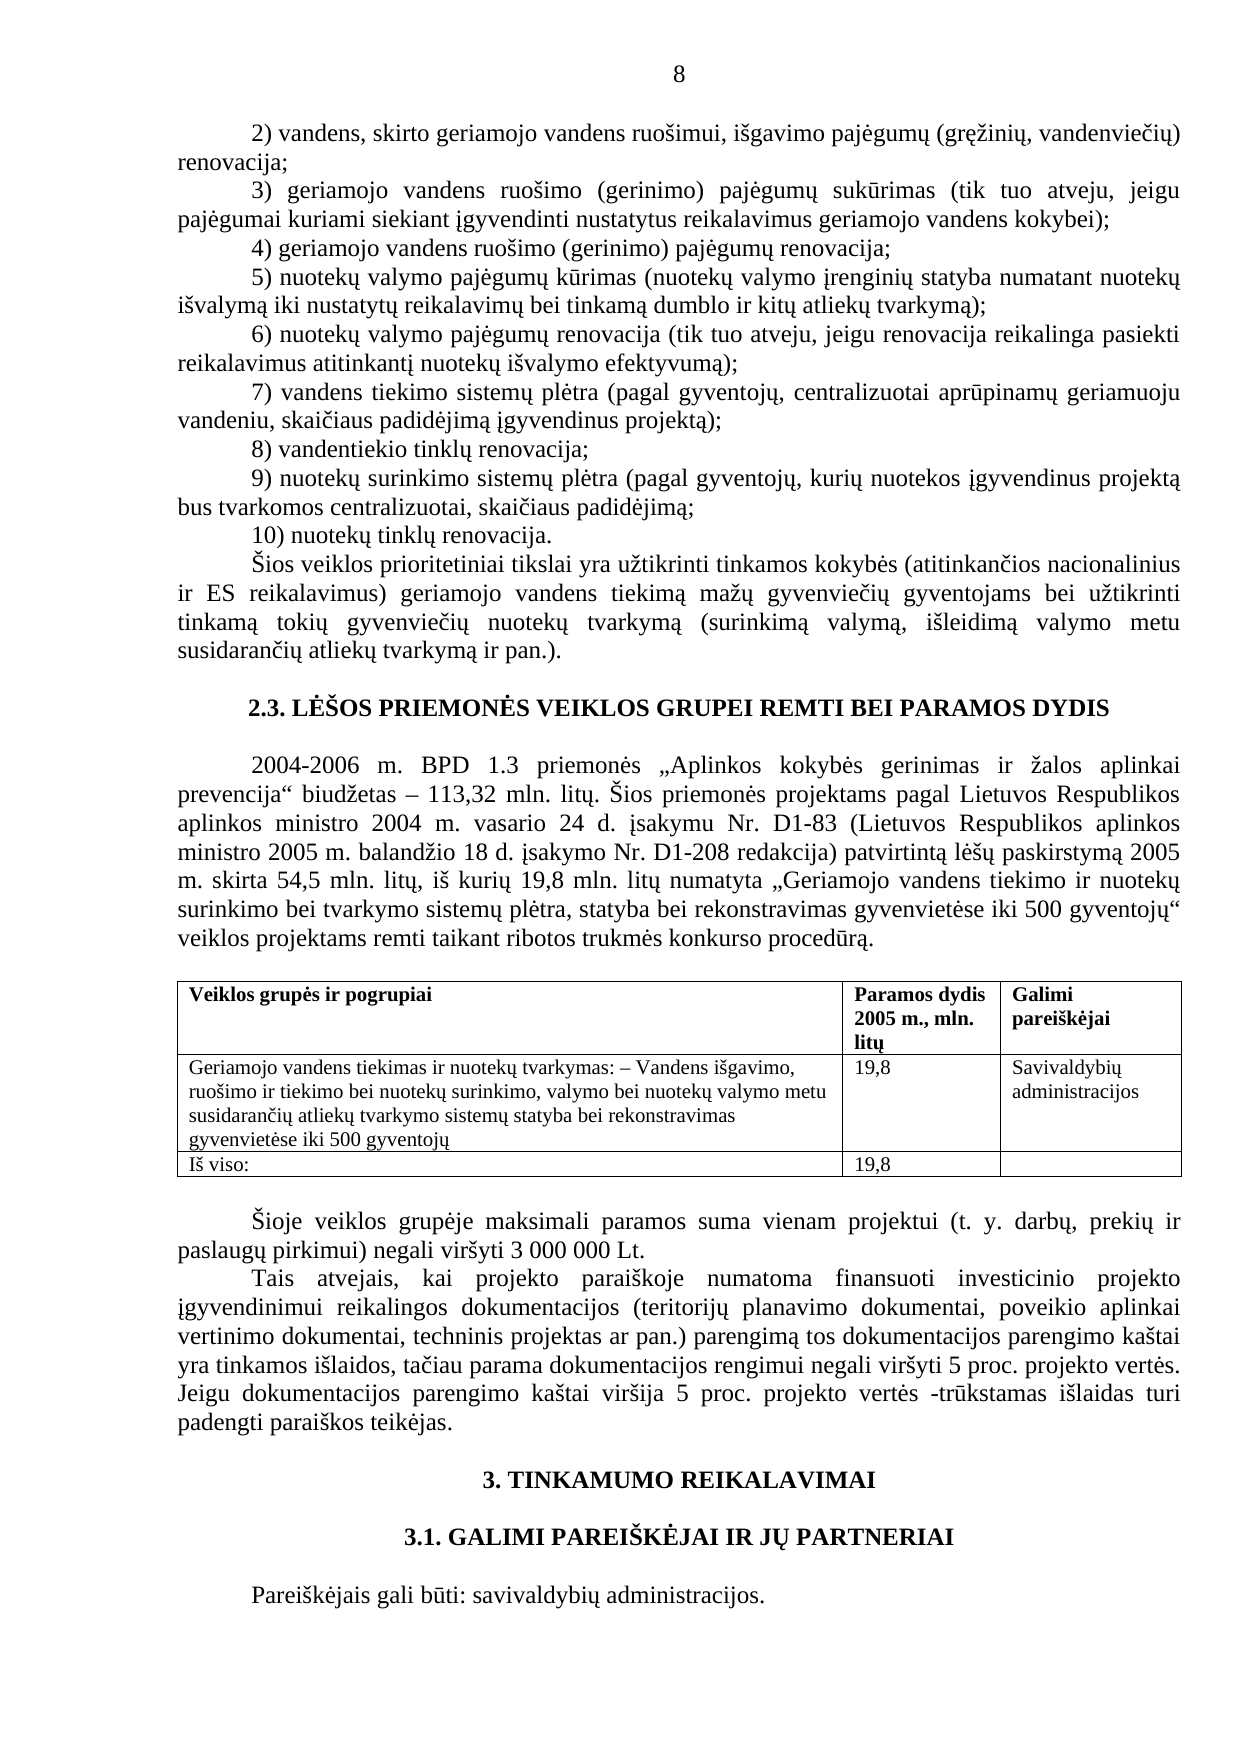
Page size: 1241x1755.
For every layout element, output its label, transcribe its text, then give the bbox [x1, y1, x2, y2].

table_cell [1001, 1152, 1181, 1176]
text 3) geriamojo vandens ruošimo (gerinimo) pajėgumų sukūrimas (tik tuo atveju, jeigu pajėgumai kuriami siekiant įgyvendinti nustatytus reikalavimus geriamojo vandens kokybei); [177, 176, 1181, 233]
text 9) nuotekų surinkimo sistemų plėtra (pagal gyventojų, kurių nuotekos įgyvendinus projektą bus tvarkomos centralizuotai, skaičiaus padidėjimą; [177, 463, 1181, 521]
text 4) geriamojo vandens ruošimo (gerinimo) pajėgumų renovacija; [177, 233, 1181, 262]
table_header Galimi pareiškėjai [1001, 982, 1181, 1054]
text 2.3. LĖŠOS PRIEMONĖS VEIKLOS GRUPEI REMTI BEI PARAMOS DYDIS [177, 693, 1181, 722]
text 2004-2006 m. BPD 1.3 priemonės „Aplinkos kokybės gerinimas ir žalos aplinkai prevencija“ biudžetas – 113,32 mln. litų. Šios priemonės projektams pagal Lietuvos Respublikos aplinkos ministro 2004 m. vasario 24 d. įsakymu Nr. D1-83 (Lietuvos Respublikos aplinkos ministro 2005 m. balandžio 18 d. įsakymo Nr. D1-208 redakcija) patvirtintą lėšų paskirstymą 2005 m. skirta 54,5 mln. litų, iš kurių 19,8 mln. litų numatyta „Geriamojo vandens tiekimo ir nuotekų surinkimo bei tvarkymo sistemų plėtra, statyba bei rekonstravimas gyvenvietėse iki 500 gyventojų“ veiklos projektams remti taikant ribotos trukmės konkurso procedūrą. [177, 751, 1181, 952]
text Tais atvejais, kai projekto paraiškoje numatoma finansuoti investicinio projekto įgyvendinimui reikalingos dokumentacijos (teritorijų planavimo dokumentai, poveikio aplinkai vertinimo dokumentai, techninis projektas ar pan.) parengimą tos dokumentacijos parengimo kaštai yra tinkamos išlaidos, tačiau parama dokumentacijos rengimui negali viršyti 5 proc. projekto vertės. Jeigu dokumentacijos parengimo kaštai viršija 5 proc. projekto vertės -trūkstamas išlaidas turi padengti paraiškos teikėjas. [177, 1263, 1181, 1436]
text 6) nuotekų valymo pajėgumų renovacija (tik tuo atveju, jeigu renovacija reikalinga pasiekti reikalavimus atitinkantį nuotekų išvalymo efektyvumą); [177, 319, 1181, 377]
table_cell Geriamojo vandens tiekimas ir nuotekų tvarkymas: – Vandens išgavimo, ruošimo ir tiekimo bei nuotekų surinkimo, valymo bei nuotekų valymo metu susidarančių atliekų tvarkymo sistemų statyba bei rekonstravimas gyvenvietėse iki 500 gyventojų [178, 1055, 842, 1151]
text 8) vandentiekio tinklų renovacija; [177, 434, 1181, 463]
text Šios veiklos prioritetiniai tikslai yra užtikrinti tinkamos kokybės (atitinkančios nacionalinius ir ES reikalavimus) geriamojo vandens tiekimą mažų gyvenviečių gyventojams bei užtikrinti tinkamą tokių gyvenviečių nuotekų tvarkymą (surinkimą valymą, išleidimą valymo metu susidarančių atliekų tvarkymą ir pan.). [177, 549, 1181, 664]
table_header Veiklos grupės ir pogrupiai [178, 982, 842, 1054]
text 3.1. GALIMI PAREIŠKĖJAI IR JŲ PARTNERIAI [177, 1522, 1181, 1551]
text 5) nuotekų valymo pajėgumų kūrimas (nuotekų valymo įrenginių statyba numatant nuotekų išvalymą iki nustatytų reikalavimų bei tinkamą dumblo ir kitų atliekų tvarkymą); [177, 262, 1181, 319]
text Pareiškėjais gali būti: savivaldybių administracijos. [177, 1580, 1181, 1608]
table_header Paramos dydis 2005 m., mln. litų [843, 982, 1000, 1054]
table_cell 19,8 [843, 1055, 1000, 1151]
table_cell 19,8 [843, 1152, 1000, 1176]
text 10) nuotekų tinklų renovacija. [177, 521, 1181, 549]
text Šioje veiklos grupėje maksimali paramos suma vienam projektui (t. y. darbų, prekių ir paslaugų pirkimui) negali viršyti 3 000 000 Lt. [177, 1206, 1181, 1263]
text 7) vandens tiekimo sistemų plėtra (pagal gyventojų, centralizuotai aprūpinamų geriamuoju vandeniu, skaičiaus padidėjimą įgyvendinus projektą); [177, 377, 1181, 434]
table_cell Savivaldybių administracijos [1001, 1055, 1181, 1151]
table_cell Iš viso: [178, 1152, 842, 1176]
text 2) vandens, skirto geriamojo vandens ruošimui, išgavimo pajėgumų (gręžinių, vandenviečių) renovacija; [177, 118, 1181, 176]
text 3. TINKAMUMO REIKALAVIMAI [177, 1465, 1181, 1493]
